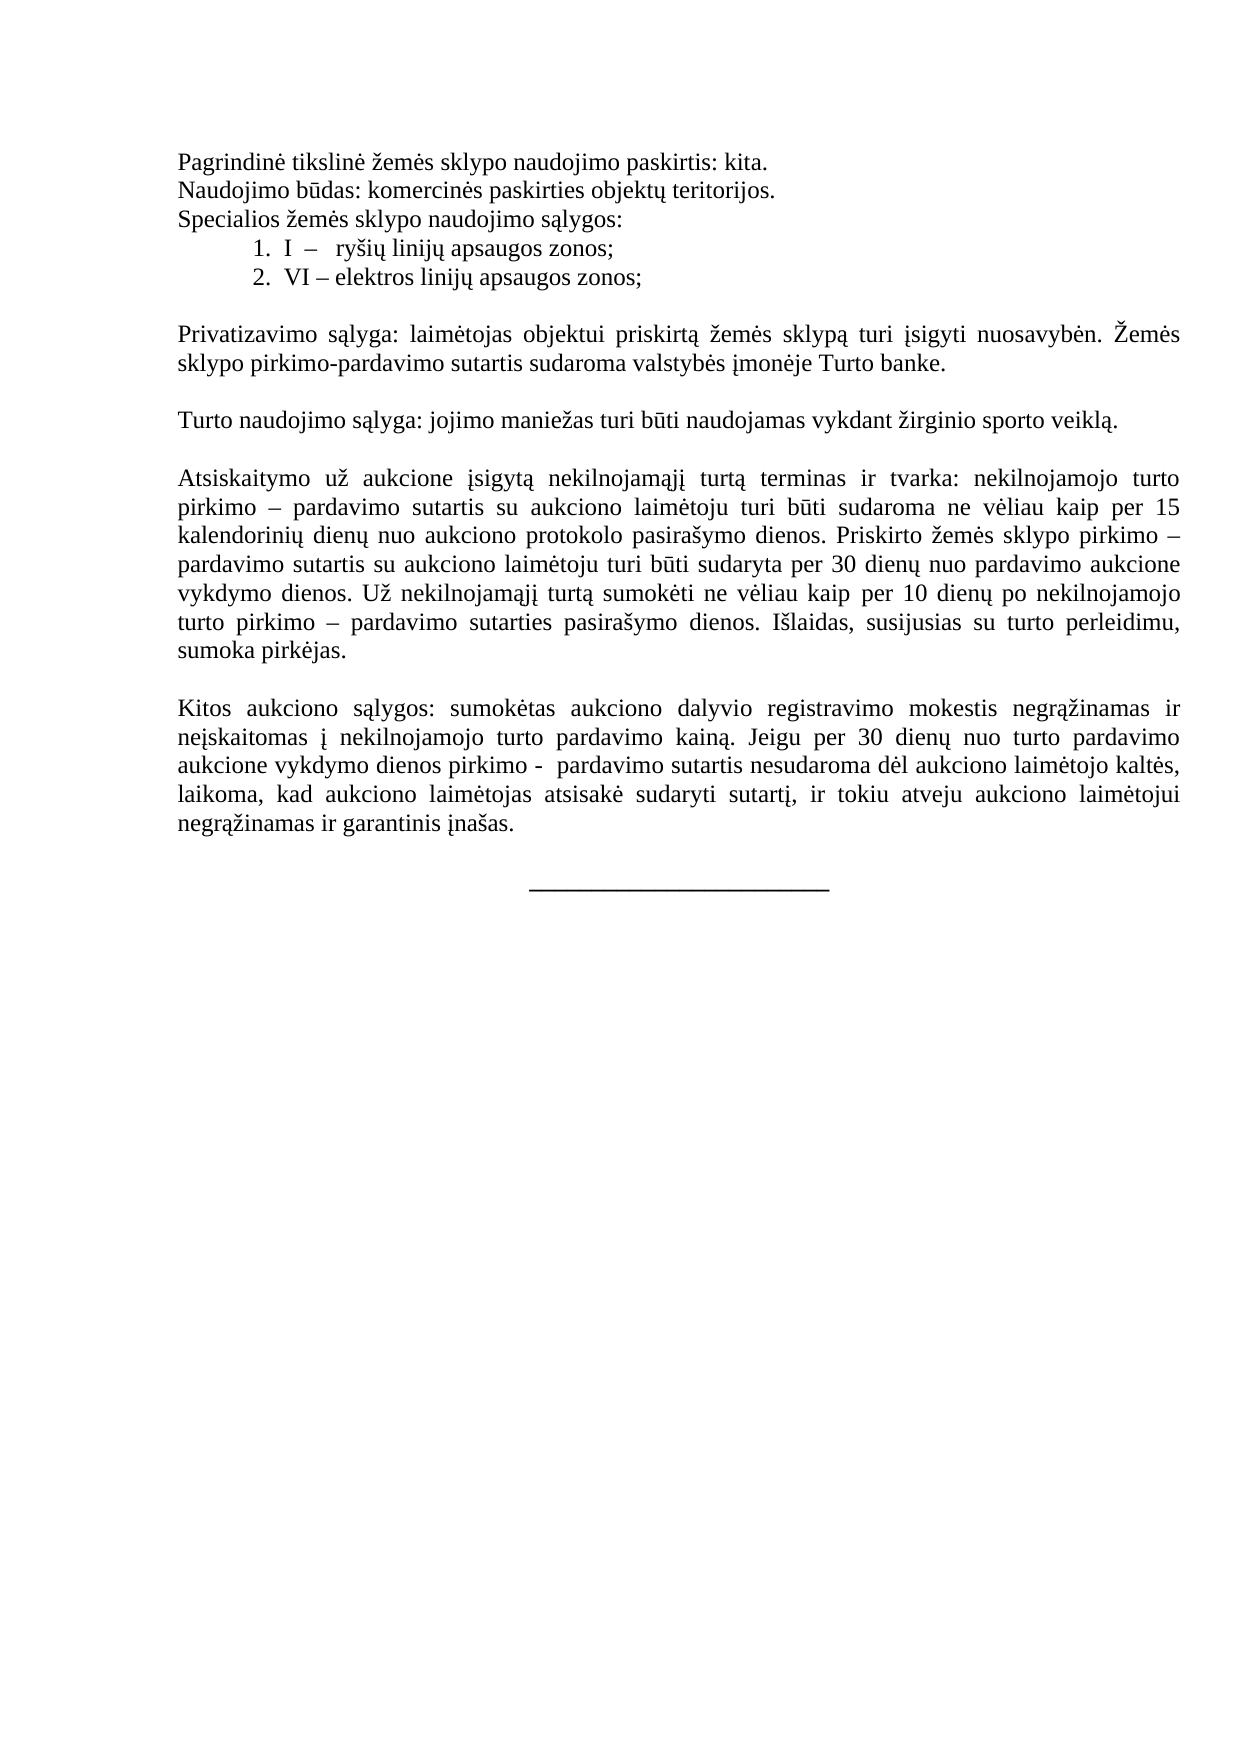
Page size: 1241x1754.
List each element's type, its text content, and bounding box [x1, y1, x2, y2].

text ________________________ [177, 866, 1181, 894]
text Atsiskaitymo už aukcione įsigytą nekilnojamąjį turtą terminas ir tvarka: nekilnojamojo turto pirkimo – pardavimo sutartis su aukciono laimėtoju turi būti sudaroma ne vėliau kaip per 15 kalendorinių dienų nuo aukciono protokolo pasirašymo dienos. Priskirto žemės sklypo pirkimo – pardavimo sutartis su aukciono laimėtoju turi būti sudaryta per 30 dienų nuo pardavimo aukcione vykdymo dienos. Už nekilnojamąjį turtą sumokėti ne vėliau kaip per 10 dienų po nekilnojamojo turto pirkimo – pardavimo sutarties pasirašymo dienos. Išlaidas, susijusias su turto perleidimu, sumoka pirkėjas. [177, 463, 1181, 664]
text 1. I – ryšių linijų apsaugos zonos; [177, 233, 1181, 262]
text Naudojimo būdas: komercinės paskirties objektų teritorijos. [177, 176, 1181, 204]
text Kitos aukciono sąlygos: sumokėtas aukciono dalyvio registravimo mokestis negrąžinamas ir neįskaitomas į nekilnojamojo turto pardavimo kainą. Jeigu per 30 dienų nuo turto pardavimo aukcione vykdymo dienos pirkimo - pardavimo sutartis nesudaroma dėl aukciono laimėtojo kaltės, laikoma, kad aukciono laimėtojas atsisakė sudaryti sutartį, ir tokiu atveju aukciono laimėtojui negrąžinamas ir garantinis įnašas. [177, 693, 1181, 837]
text Turto naudojimo sąlyga: jojimo maniežas turi būti naudojamas vykdant žirginio sporto veiklą. [177, 406, 1181, 434]
text Specialios žemės sklypo naudojimo sąlygos: [177, 204, 1181, 233]
text Pagrindinė tikslinė žemės sklypo naudojimo paskirtis: kita. [177, 147, 1181, 176]
text 2. VI – elektros linijų apsaugos zonos; [177, 262, 1181, 291]
text Privatizavimo sąlyga: laimėtojas objektui priskirtą žemės sklypą turi įsigyti nuosavybėn. Žemės sklypo pirkimo-pardavimo sutartis sudaroma valstybės įmonėje Turto banke. [177, 319, 1181, 377]
